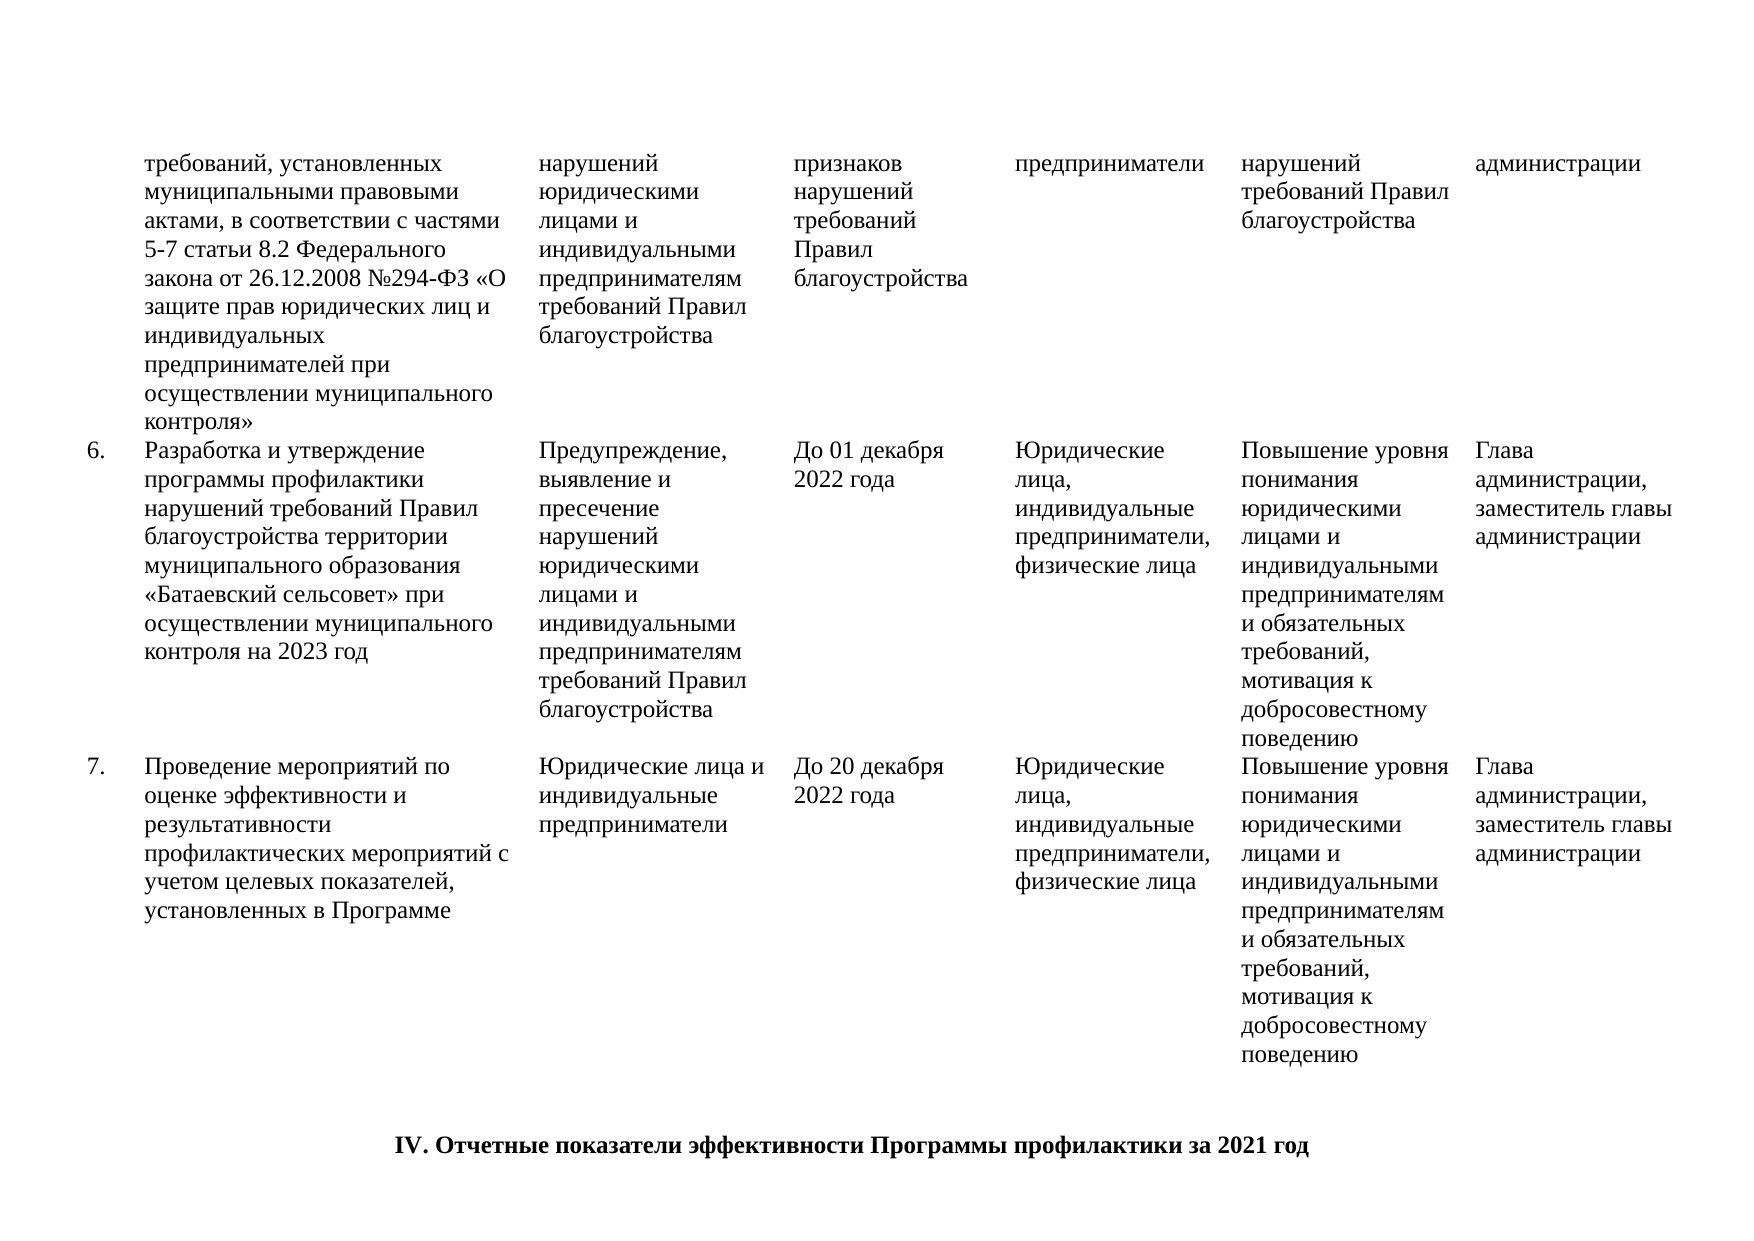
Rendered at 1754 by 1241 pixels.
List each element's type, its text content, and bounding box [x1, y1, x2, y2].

table_cell Глава администрации, заместитель главы администрации [1464, 435, 1698, 751]
table_cell До 01 декабря 2022 года [782, 435, 1004, 751]
table_cell 6. [59, 435, 133, 751]
table_cell 7. [59, 751, 133, 1096]
table_cell Разработка и утверждение программы профилактики нарушений требований Правил благоустройства территории муниципального образования «Батаевский сельсовет» при осуществлении муниципального контроля на 2023 год [133, 435, 527, 751]
table_cell Проведение мероприятий по оценке эффективности и результативности профилактических мероприятий с учетом целевых показателей, установленных в Программе [133, 751, 527, 1096]
table_cell Повышение уровня понимания юридическими лицами и индивидуальными предпринимателями обязательных требований, мотивация к добросовестному поведению [1230, 751, 1464, 1096]
text IV. Отчетные показатели эффективности Программы профилактики за 2021 год [162, 1131, 1547, 1159]
table_cell признаков нарушений требований Правил благоустройства [782, 148, 1004, 435]
table_cell Юридические лица, индивидуальные предприниматели, физические лица [1004, 435, 1230, 751]
table_cell До 20 декабря 2022 года [782, 751, 1004, 1096]
table_cell Предупреждение, выявление и пресечение нарушений юридическими лицами и индивидуальными предпринимателям требований Правил благоустройства [527, 435, 782, 751]
table_cell нарушений юридическими лицами и индивидуальными предпринимателям требований Правил благоустройства [527, 148, 782, 435]
table_cell предприниматели [1004, 148, 1230, 435]
table_cell Повышение уровня понимания юридическими лицами и индивидуальными предпринимателями обязательных требований, мотивация к добросовестному поведению [1230, 435, 1464, 751]
table_cell [59, 148, 133, 435]
table_cell нарушений требований Правил благоустройства [1230, 148, 1464, 435]
table_cell администрации [1464, 148, 1698, 435]
table_cell Юридические лица и индивидуальные предприниматели [527, 751, 782, 1096]
table_cell Глава администрации, заместитель главы администрации [1464, 751, 1698, 1096]
table_cell Юридические лица, индивидуальные предприниматели, физические лица [1004, 751, 1230, 1096]
table_cell требований, установленных муниципальными правовыми актами, в соответствии с частями 5-7 статьи 8.2 Федерального закона от 26.12.2008 №294-ФЗ «О защите прав юридических лиц и индивидуальных предпринимателей при осуществлении муниципального контроля» [133, 148, 527, 435]
